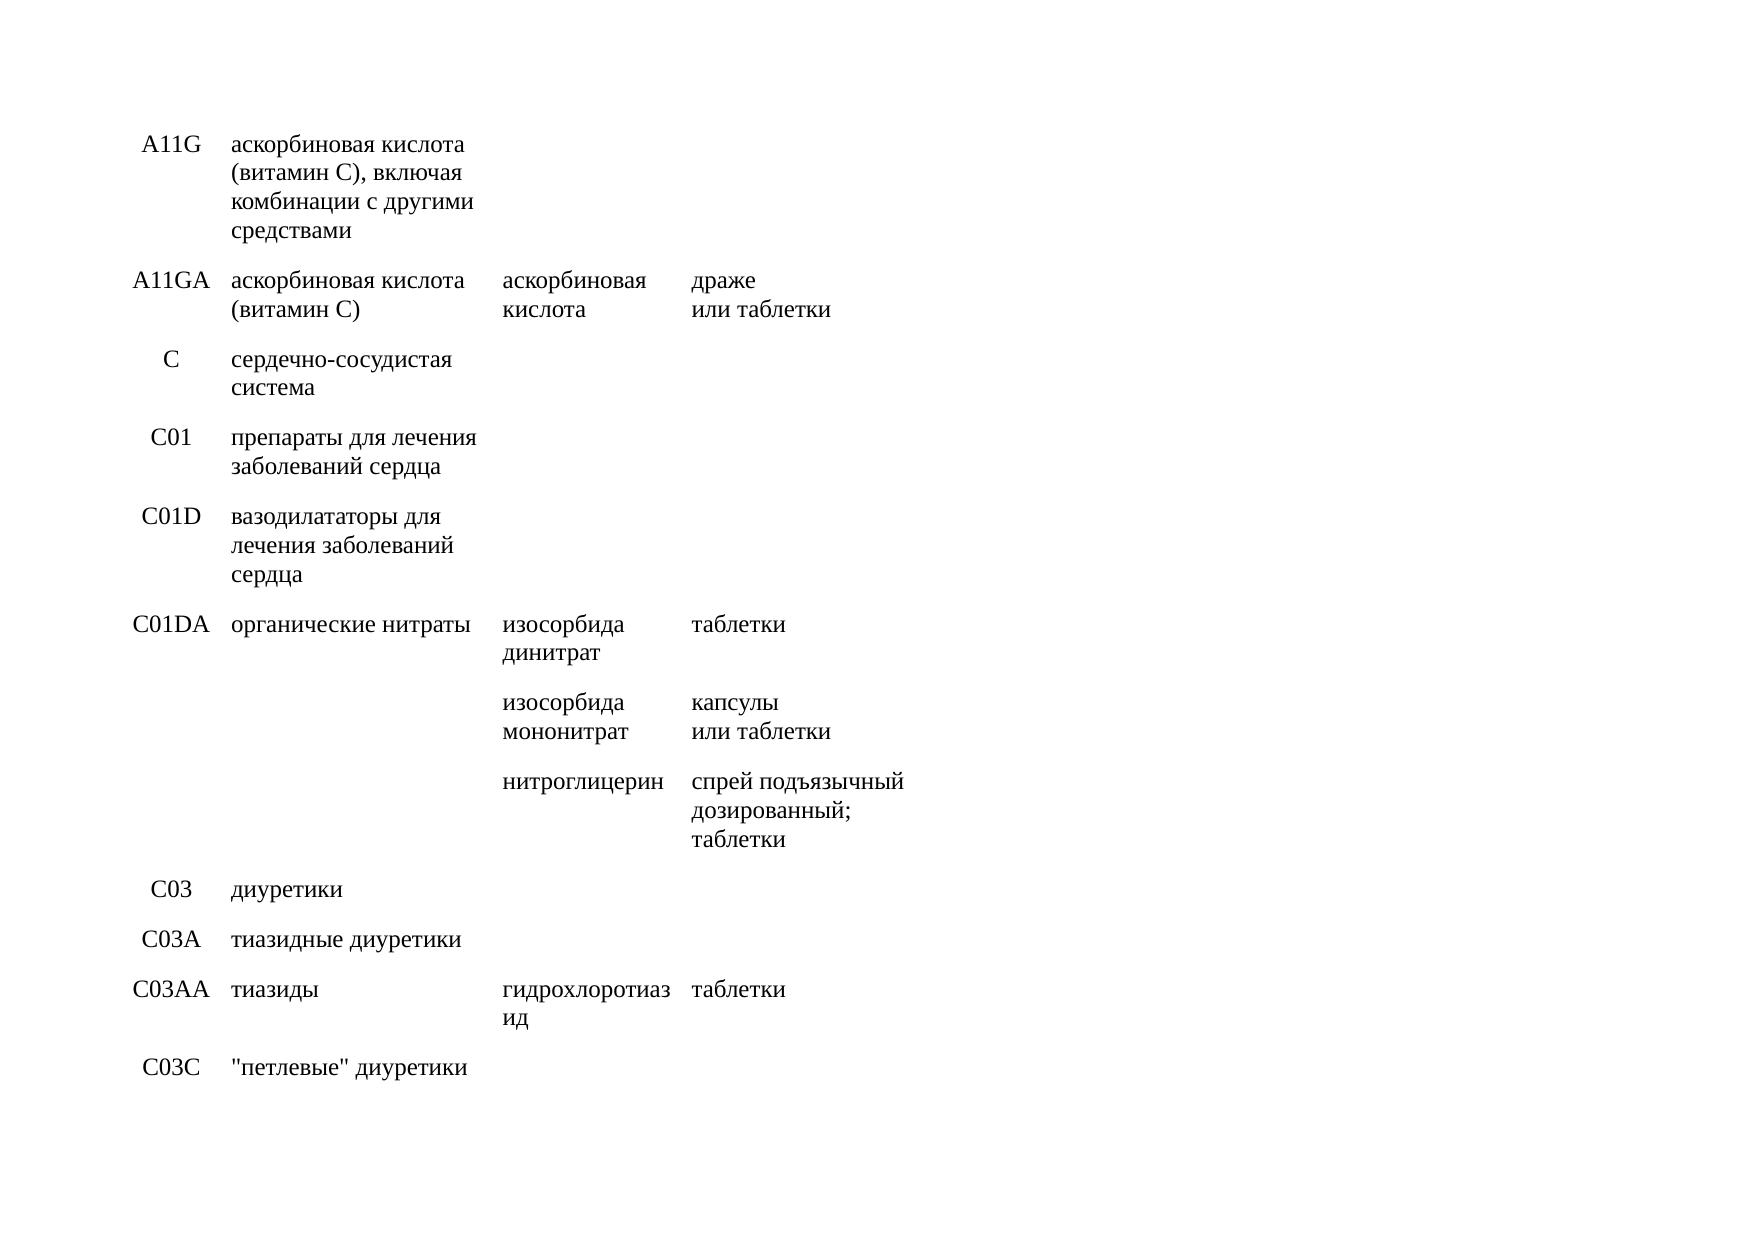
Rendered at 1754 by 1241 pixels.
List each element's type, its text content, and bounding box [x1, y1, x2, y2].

table_cell [496, 1042, 685, 1092]
table_cell аскорбиновая кислота (витамин C), включая комбинации с другими средствами [224, 118, 496, 254]
table_cell тиазидные диуретики [224, 913, 496, 963]
table_cell [685, 863, 1063, 913]
table_cell [685, 412, 1063, 491]
table_cell аскорбиновая кислота [496, 254, 685, 333]
table_cell тиазиды [224, 963, 496, 1042]
table_cell [685, 333, 1063, 412]
table_cell гидрохлоротиазид [496, 963, 685, 1042]
table_cell [496, 333, 685, 412]
table_cell [118, 677, 224, 756]
table_cell "петлевые" диуретики [224, 1042, 496, 1092]
table_cell C01 [118, 412, 224, 491]
table_cell C01DA [118, 598, 224, 677]
table_cell C [118, 333, 224, 412]
table_cell сердечно-сосудистая система [224, 333, 496, 412]
table_cell спрей подъязычный дозированный; таблетки [685, 756, 1063, 863]
table_cell нитроглицерин [496, 756, 685, 863]
table_cell [685, 118, 1063, 254]
table_cell C03A [118, 913, 224, 963]
table_cell капсулы или таблетки [685, 677, 1063, 756]
table_cell таблетки [685, 598, 1063, 677]
table_cell изосорбида мононитрат [496, 677, 685, 756]
table_cell C03 [118, 863, 224, 913]
table_cell [118, 756, 224, 863]
table_cell драже или таблетки [685, 254, 1063, 333]
table_cell вазодилататоры для лечения заболеваний сердца [224, 491, 496, 598]
table_cell C03AA [118, 963, 224, 1042]
table_cell [496, 913, 685, 963]
table_cell C01D [118, 491, 224, 598]
table_cell изосорбида динитрат [496, 598, 685, 677]
table_cell [685, 1042, 1063, 1092]
table_cell [496, 863, 685, 913]
table_cell [685, 913, 1063, 963]
table_cell [496, 491, 685, 598]
table_cell аскорбиновая кислота (витамин C) [224, 254, 496, 333]
table_cell [224, 677, 496, 756]
table_cell органические нитраты [224, 598, 496, 677]
table_cell таблетки [685, 963, 1063, 1042]
table_cell диуретики [224, 863, 496, 913]
table_cell [496, 412, 685, 491]
table_cell препараты для лечения заболеваний сердца [224, 412, 496, 491]
table_cell [685, 491, 1063, 598]
table_cell [496, 118, 685, 254]
table_cell C03C [118, 1042, 224, 1092]
table_cell A11G [118, 118, 224, 254]
table_cell A11GA [118, 254, 224, 333]
table_cell [224, 756, 496, 863]
